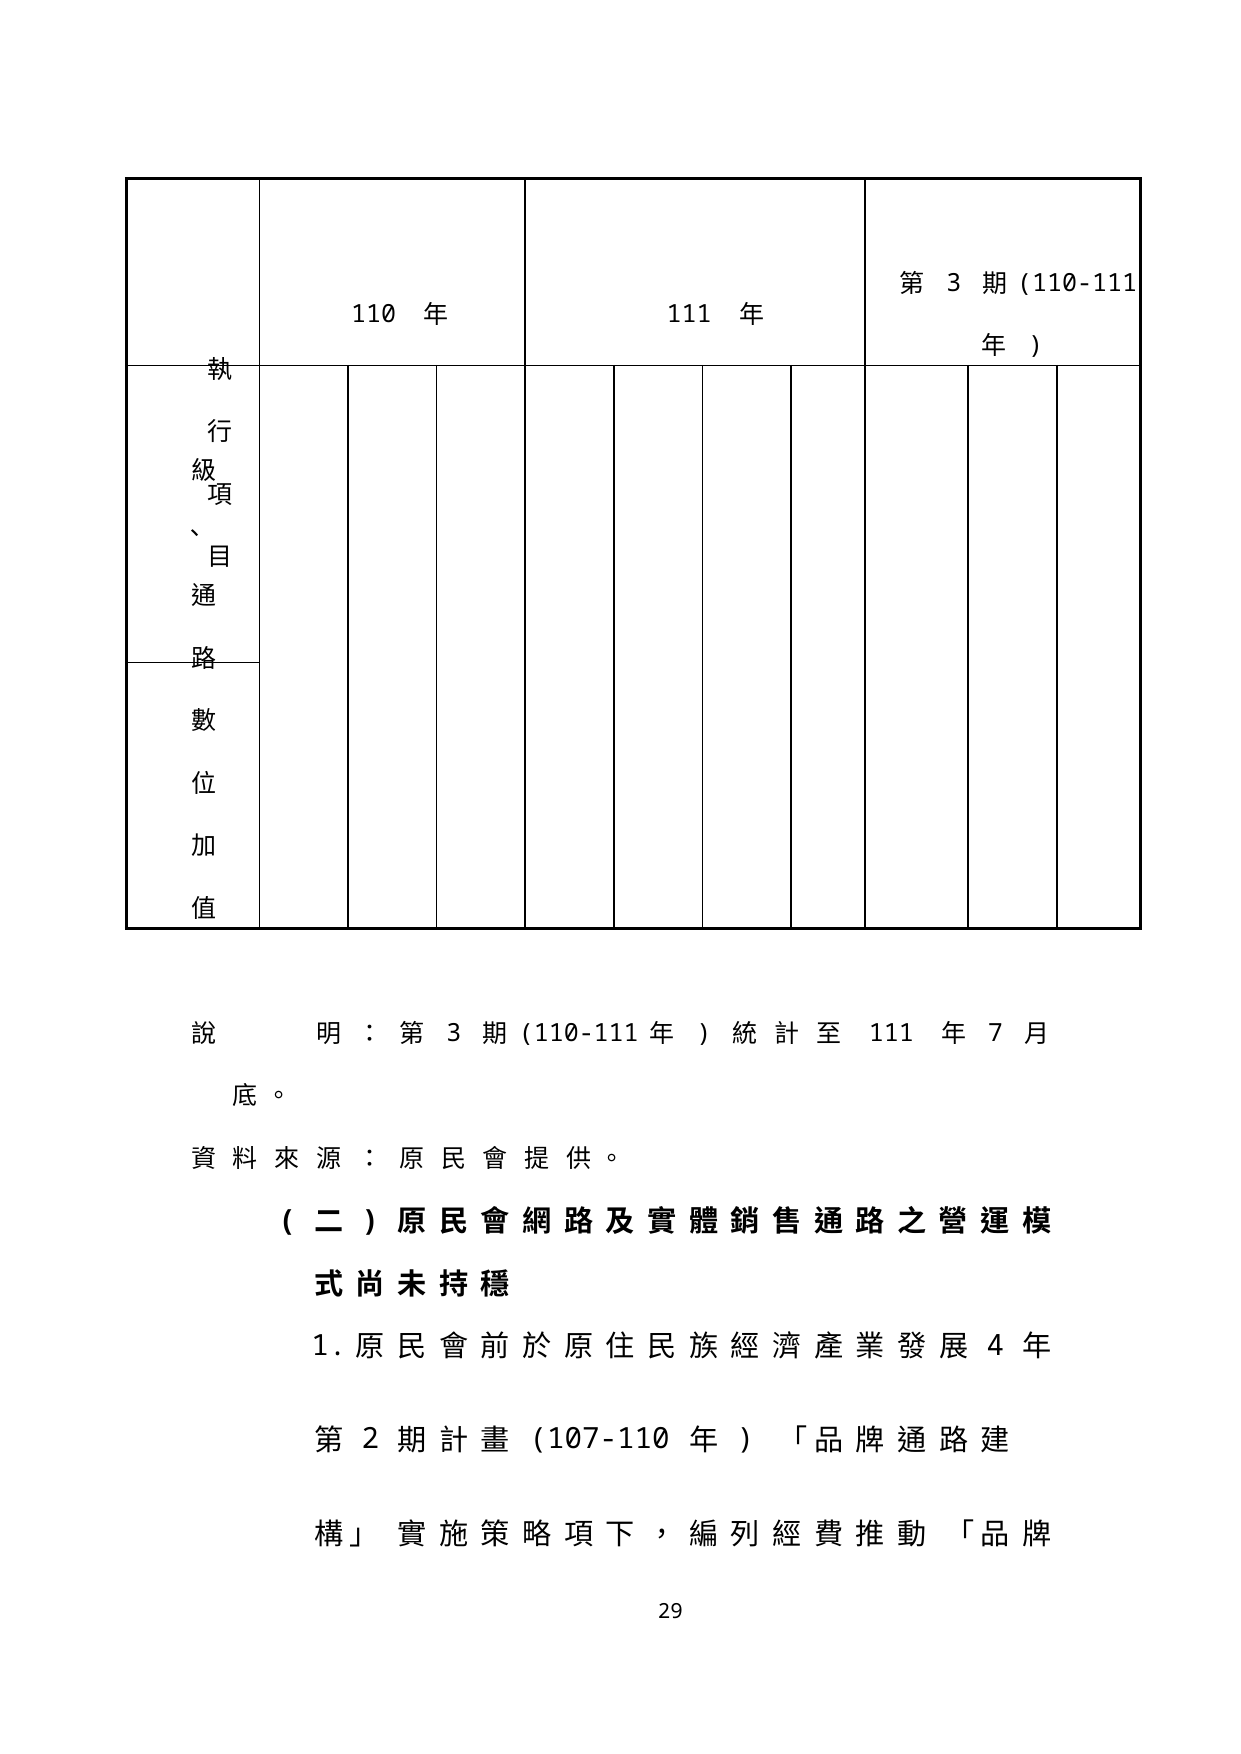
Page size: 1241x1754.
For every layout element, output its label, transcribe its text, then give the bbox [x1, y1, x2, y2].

table_cell [703, 366, 790, 927]
table_header 110年 [260, 180, 524, 365]
table_header 第3期(110-111年) [866, 180, 1139, 365]
text 1.原民會前於原住民族經濟產業發展4年第2期計畫(107-110年)「品牌通路建構」實施策略項下，編列經費推動「品牌型塑推廣」及「數位虛實整合」等工作項目，截至110年底執行結果包括建置Ayoi電子商務平臺、拓展自營實體Ayoi據點3處及補助地方政府布建通路據點等，續由第3期特別預算「推動原住民族多元產業發展2.0」之子計畫「通路數位加值」挹注經費以優化前開品牌通路據點。檢視近年原民會網路及實體門市銷售概況(詳表2)，111年截至7月底網路營業額及會員數各13萬2千元及165人，分別僅為110年同期之3%及6.97%，又109年臺北市等2家門市銷售額之未達目標值，110年則增為全部3家門市之銷售額均未達目標值；復截至111年7月底補助地方政府布建之部分通路據點尚於整建中(如桃園市及臺南市，詳表3)，部分通路據點營業額之達成率偏低(如屏東縣及臺東縣，詳表4)等；準此，顯示原民會網路及實體銷售通路之營運模式仍尚未穩定。 [271, 1302, 1058, 1552]
text 說 明：第3期(110-111年)統計至111年7月底。 [124, 990, 1058, 1115]
text 資料來源：原民會提供。 [124, 1115, 1058, 1177]
table_header 111年 [526, 180, 864, 365]
table_cell [526, 366, 613, 927]
table_cell 部落產業升級、通路數位加值 [128, 663, 259, 927]
table_cell [349, 366, 436, 927]
text (二)原民會網路及實體銷售通路之營運模式尚未持穩 [242, 1177, 1058, 1302]
table_cell [792, 366, 864, 927]
table_cell [969, 366, 1056, 927]
table_cell [260, 366, 347, 927]
table_cell [1058, 366, 1139, 927]
table_header [128, 180, 259, 365]
table_cell 部落產業升級、通路數位加值 [128, 366, 259, 662]
table_cell [437, 366, 524, 927]
table_cell [615, 366, 702, 927]
table_cell [866, 366, 967, 927]
